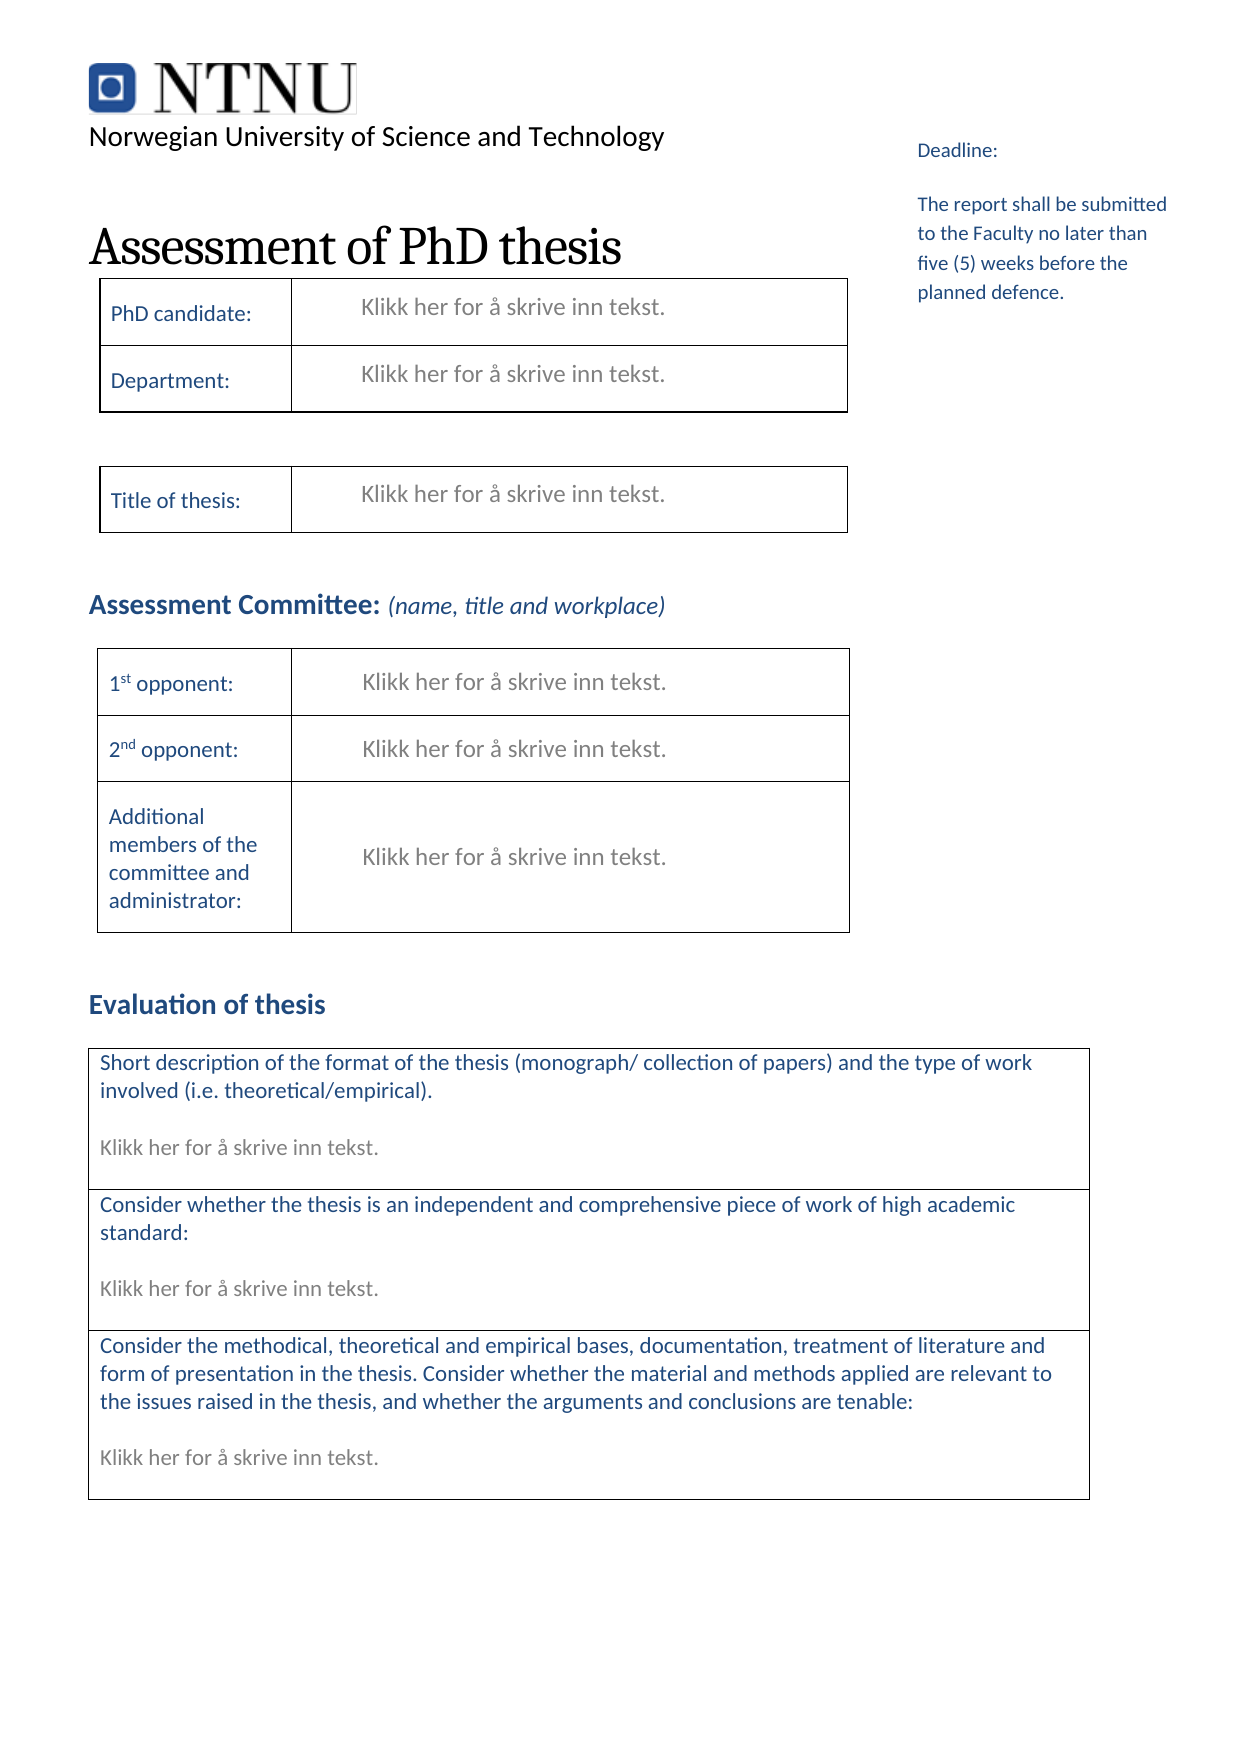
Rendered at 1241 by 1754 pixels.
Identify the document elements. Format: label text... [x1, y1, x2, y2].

table_header PhD candidate: [101, 279, 291, 345]
table_header Klikk her for å skrive inn tekst. [292, 467, 847, 532]
table_header Short description of the format of the thesis (monograph/ collection of papers) and the type of work involved (i.e. theoretical/empirical). Klikk her for å skrive inn tekst. [89, 1049, 1089, 1189]
table_cell Klikk her for å skrive inn tekst. [292, 346, 847, 411]
table_header Title of thesis: [101, 467, 291, 532]
text Assessment Committee: (name, title and workplace) [89, 586, 1090, 622]
table_cell Klikk her for å skrive inn tekst. [292, 782, 849, 932]
table_cell 2nd opponent: [98, 716, 291, 781]
text Norwegian University of Science and Technology [89, 118, 1090, 154]
table_cell Consider the methodical, theoretical and empirical bases, documentation, treatment of literature and form of presentation in the thesis. Consider whether the material and methods applied are relevant to the issues raised in the thesis, and whether the arguments and conclusions are tenable: Klikk her for å skrive inn tekst. [89, 1331, 1089, 1499]
text Evaluation of thesis [89, 986, 1090, 1021]
table_header Klikk her for å skrive inn tekst. [292, 279, 847, 345]
text Assessment of PhD thesis [89, 216, 1090, 278]
table_cell Klikk her for å skrive inn tekst. [292, 716, 849, 781]
table_cell Department: [101, 346, 291, 411]
table_header 1st opponent: [98, 649, 291, 714]
table_header Klikk her for å skrive inn tekst. [292, 649, 849, 714]
table_cell Additional members of the committee and administrator: [98, 782, 291, 932]
table_cell Consider whether the thesis is an independent and comprehensive piece of work of high academic standard: Klikk her for å skrive inn tekst. [89, 1190, 1089, 1330]
